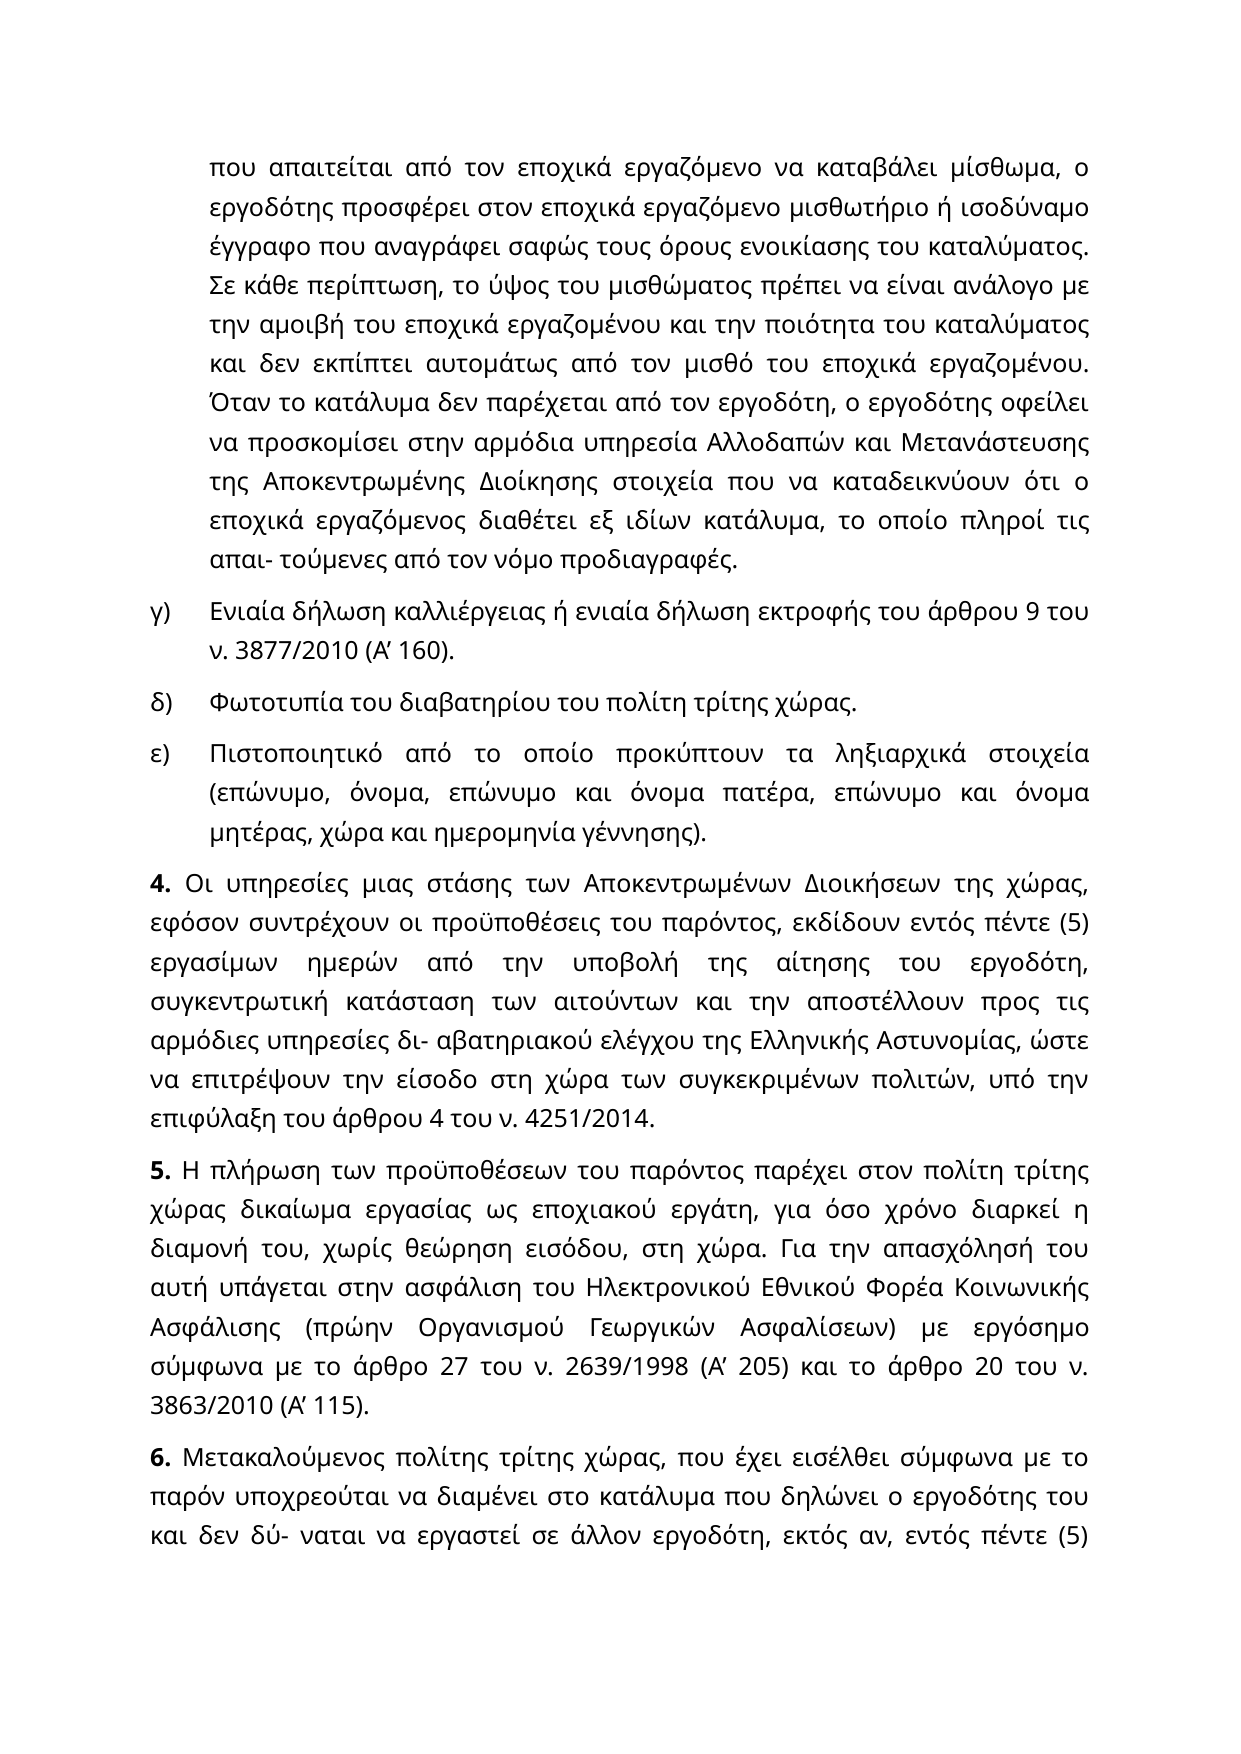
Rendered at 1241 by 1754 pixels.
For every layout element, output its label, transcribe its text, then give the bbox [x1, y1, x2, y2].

text 5. Η πλήρωση των προϋποθέσεων του παρόντος παρέχει στον πολίτη τρίτης χώρας δικαίωμα εργασίας ως εποχιακού εργάτη, για όσο χρόνο διαρκεί η διαμονή του, χωρίς θεώρηση εισόδου, στη χώρα. Για την απασχόλησή του αυτή υπάγεται στην ασφάλιση του Ηλεκτρονικού Εθνικού Φορέα Κοινωνικής Ασφάλισης (πρώην Οργανισμού Γεωργικών Ασφαλίσεων) με εργόσημο σύμφωνα με το άρθρο 27 του ν. 2639/1998 (Α’ 205) και το άρθρο 20 του ν. 3863/2010 (Α’ 115). [150, 1152, 1090, 1422]
list γ) Ενιαία δήλωση καλλιέργειας ή ενιαία δήλωση εκτροφής του άρθρου 9 του ν. 3877/2010 (Α’ 160). [150, 593, 1090, 667]
list που απαιτείται από τον εποχικά εργαζόμενο να καταβάλει μίσθωμα, ο εργοδότης προσφέρει στον εποχικά εργαζόμενο μισθωτήριο ή ισοδύναμο έγγραφο που αναγράφει σαφώς τους όρους ενοικίασης του καταλύματος. Σε κάθε περίπτωση, το ύψος του μισθώματος πρέπει να είναι ανάλογο με την αμοιβή του εποχικά εργαζομένου και την ποιότητα του καταλύματος και δεν εκπίπτει αυτομάτως από τον μισθό του εποχικά εργαζομένου. Όταν το κατάλυμα δεν παρέχεται από τον εργοδότη, ο εργοδότης οφείλει να προσκομίσει στην αρμόδια υπηρεσία Αλλοδαπών και Μετανάστευσης της Αποκεντρωμένης Διοίκησης στοιχεία που να καταδεικνύουν ότι ο εποχικά εργαζόμενος διαθέτει εξ ιδίων κατάλυμα, το οποίο πληροί τις απαι- τούμενες από τον νόμο προδιαγραφές. [150, 150, 1090, 576]
text 4. Οι υπηρεσίες μιας στάσης των Αποκεντρωμένων Διοικήσεων της χώρας, εφόσον συντρέχουν οι προϋποθέσεις του παρόντος, εκδίδουν εντός πέντε (5) εργασίμων ημερών από την υποβολή της αίτησης του εργοδότη, συγκεντρωτική κατάσταση των αιτούντων και την αποστέλλουν προς τις αρμόδιες υπηρεσίες δι- αβατηριακού ελέγχου της Ελληνικής Αστυνομίας, ώστε να επιτρέψουν την είσοδο στη χώρα των συγκεκριμένων πολιτών, υπό την επιφύλαξη του άρθρου 4 του ν. 4251/2014. [150, 866, 1090, 1135]
list ε) Πιστοποιητικό από το οποίο προκύπτουν τα ληξιαρχικά στοιχεία (επώνυμο, όνομα, επώνυμο και όνομα πατέρα, επώνυμο και όνομα μητέρας, χώρα και ημερομηνία γέννησης). [150, 736, 1090, 848]
text 6. Μετακαλούμενος πολίτης τρίτης χώρας, που έχει εισέλθει σύμφωνα με το παρόν υποχρεούται να διαμένει στο κατάλυμα που δηλώνει ο εργοδότης του και δεν δύ- ναται να εργαστεί σε άλλον εργοδότη, εκτός αν, εντός πέντε (5) [150, 1439, 1090, 1552]
list δ) Φωτοτυπία του διαβατηρίου του πολίτη τρίτης χώρας. [150, 684, 1090, 718]
